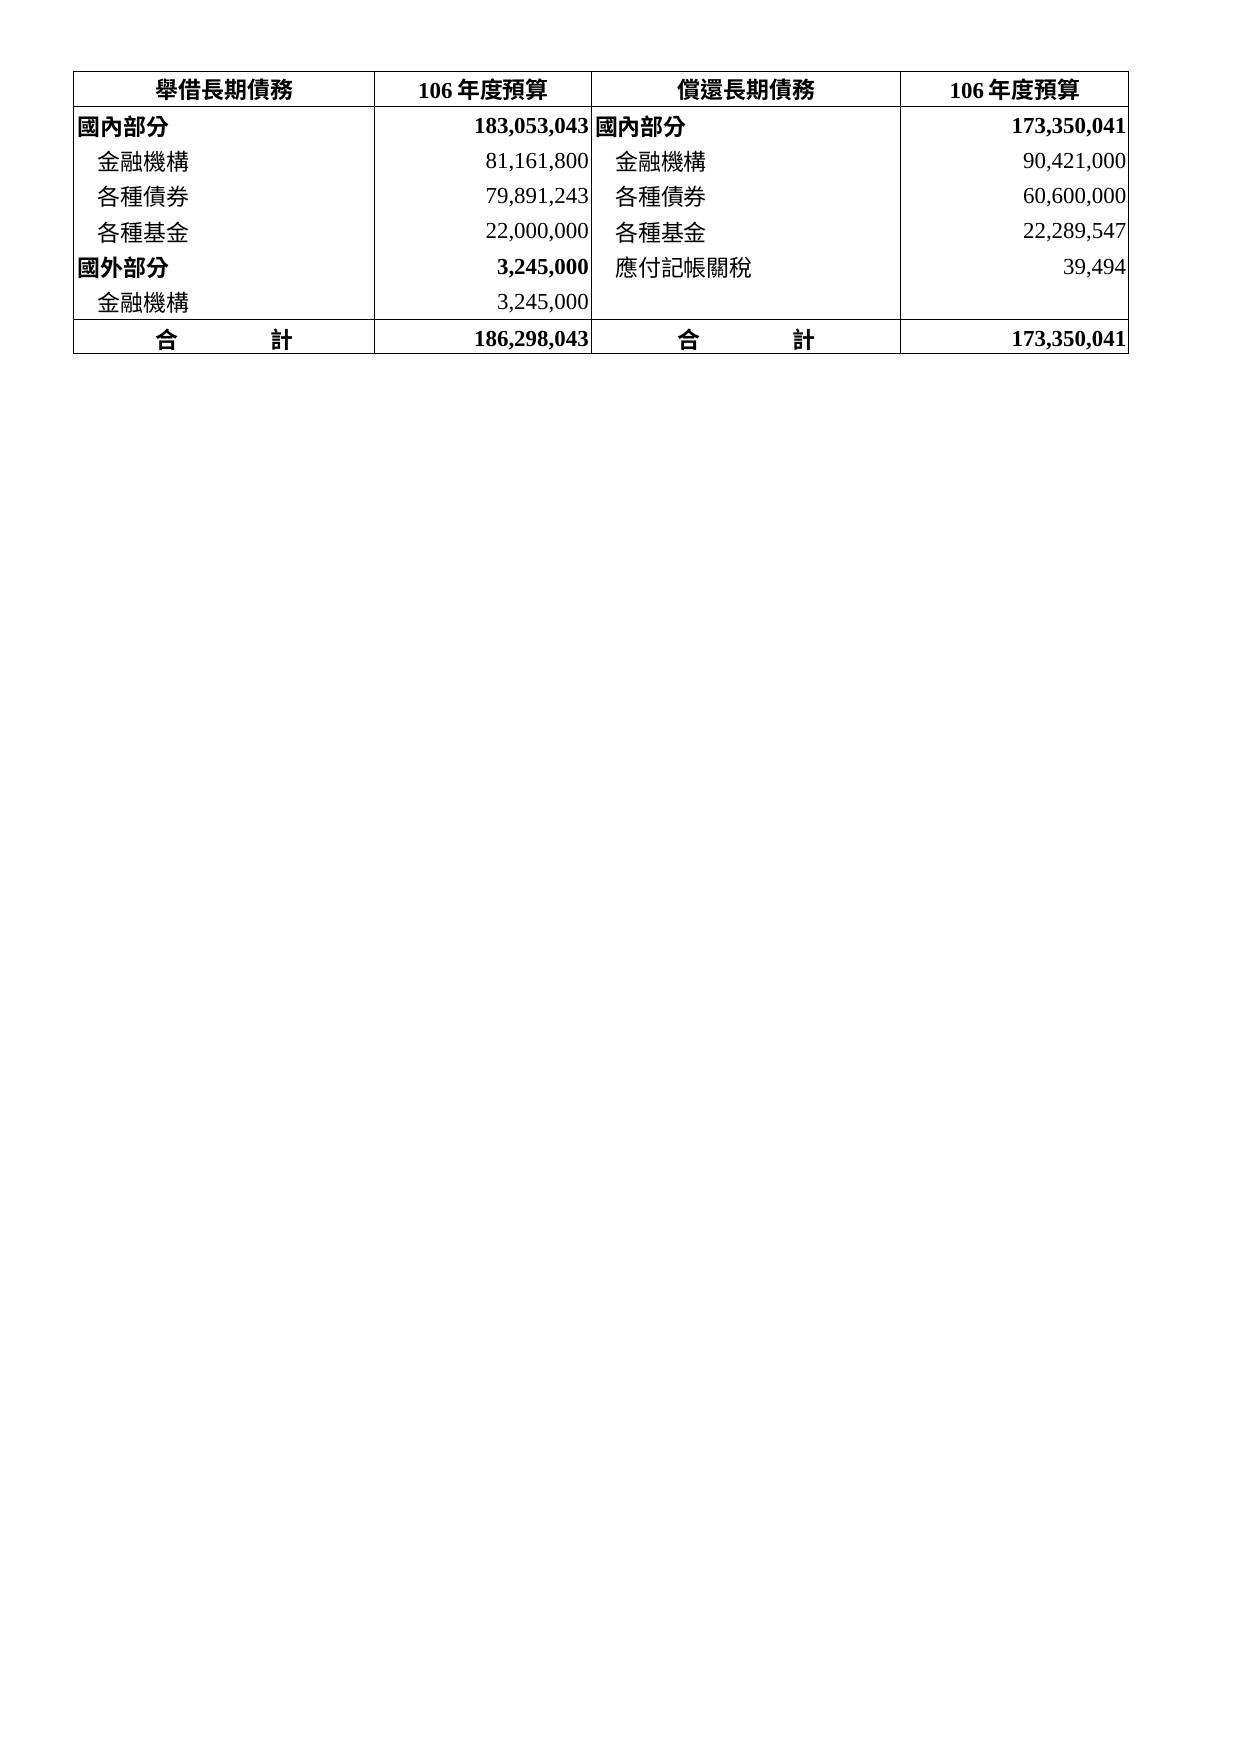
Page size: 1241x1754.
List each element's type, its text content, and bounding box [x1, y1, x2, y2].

table_cell [592, 283, 900, 319]
table_cell 金融機構 [592, 142, 900, 177]
table_cell 173,350,041 [901, 107, 1128, 142]
table_cell 各種債券 [74, 177, 374, 212]
table_cell 合 計 [74, 320, 374, 352]
table_cell 合 計 [592, 320, 900, 352]
table_cell 22,000,000 [375, 213, 591, 248]
table_cell 90,421,000 [901, 142, 1128, 177]
table_cell 金融機構 [74, 142, 374, 177]
table_cell 金融機構 [74, 283, 374, 319]
table_cell 60,600,000 [901, 177, 1128, 212]
table_header 償還長期債務 [592, 72, 900, 106]
table_cell 22,289,547 [901, 213, 1128, 248]
table_cell 國內部分 [74, 107, 374, 142]
table_cell 各種基金 [74, 213, 374, 248]
table_cell 81,161,800 [375, 142, 591, 177]
table_header 106年度預算 [901, 72, 1128, 106]
table_cell 79,891,243 [375, 177, 591, 212]
table_cell [901, 283, 1128, 319]
table_cell 3,245,000 [375, 248, 591, 283]
table_cell 應付記帳關稅 [592, 248, 900, 283]
table_cell 各種債券 [592, 177, 900, 212]
table_cell 39,494 [901, 248, 1128, 283]
table_cell 3,245,000 [375, 283, 591, 319]
table_cell 186,298,043 [375, 320, 591, 352]
table_cell 國外部分 [74, 248, 374, 283]
table_header 舉借長期債務 [74, 72, 374, 106]
table_cell 183,053,043 [375, 107, 591, 142]
table_header 106年度預算 [375, 72, 591, 106]
table_cell 國內部分 [592, 107, 900, 142]
table_cell 各種基金 [592, 213, 900, 248]
table_cell 173,350,041 [901, 320, 1128, 352]
